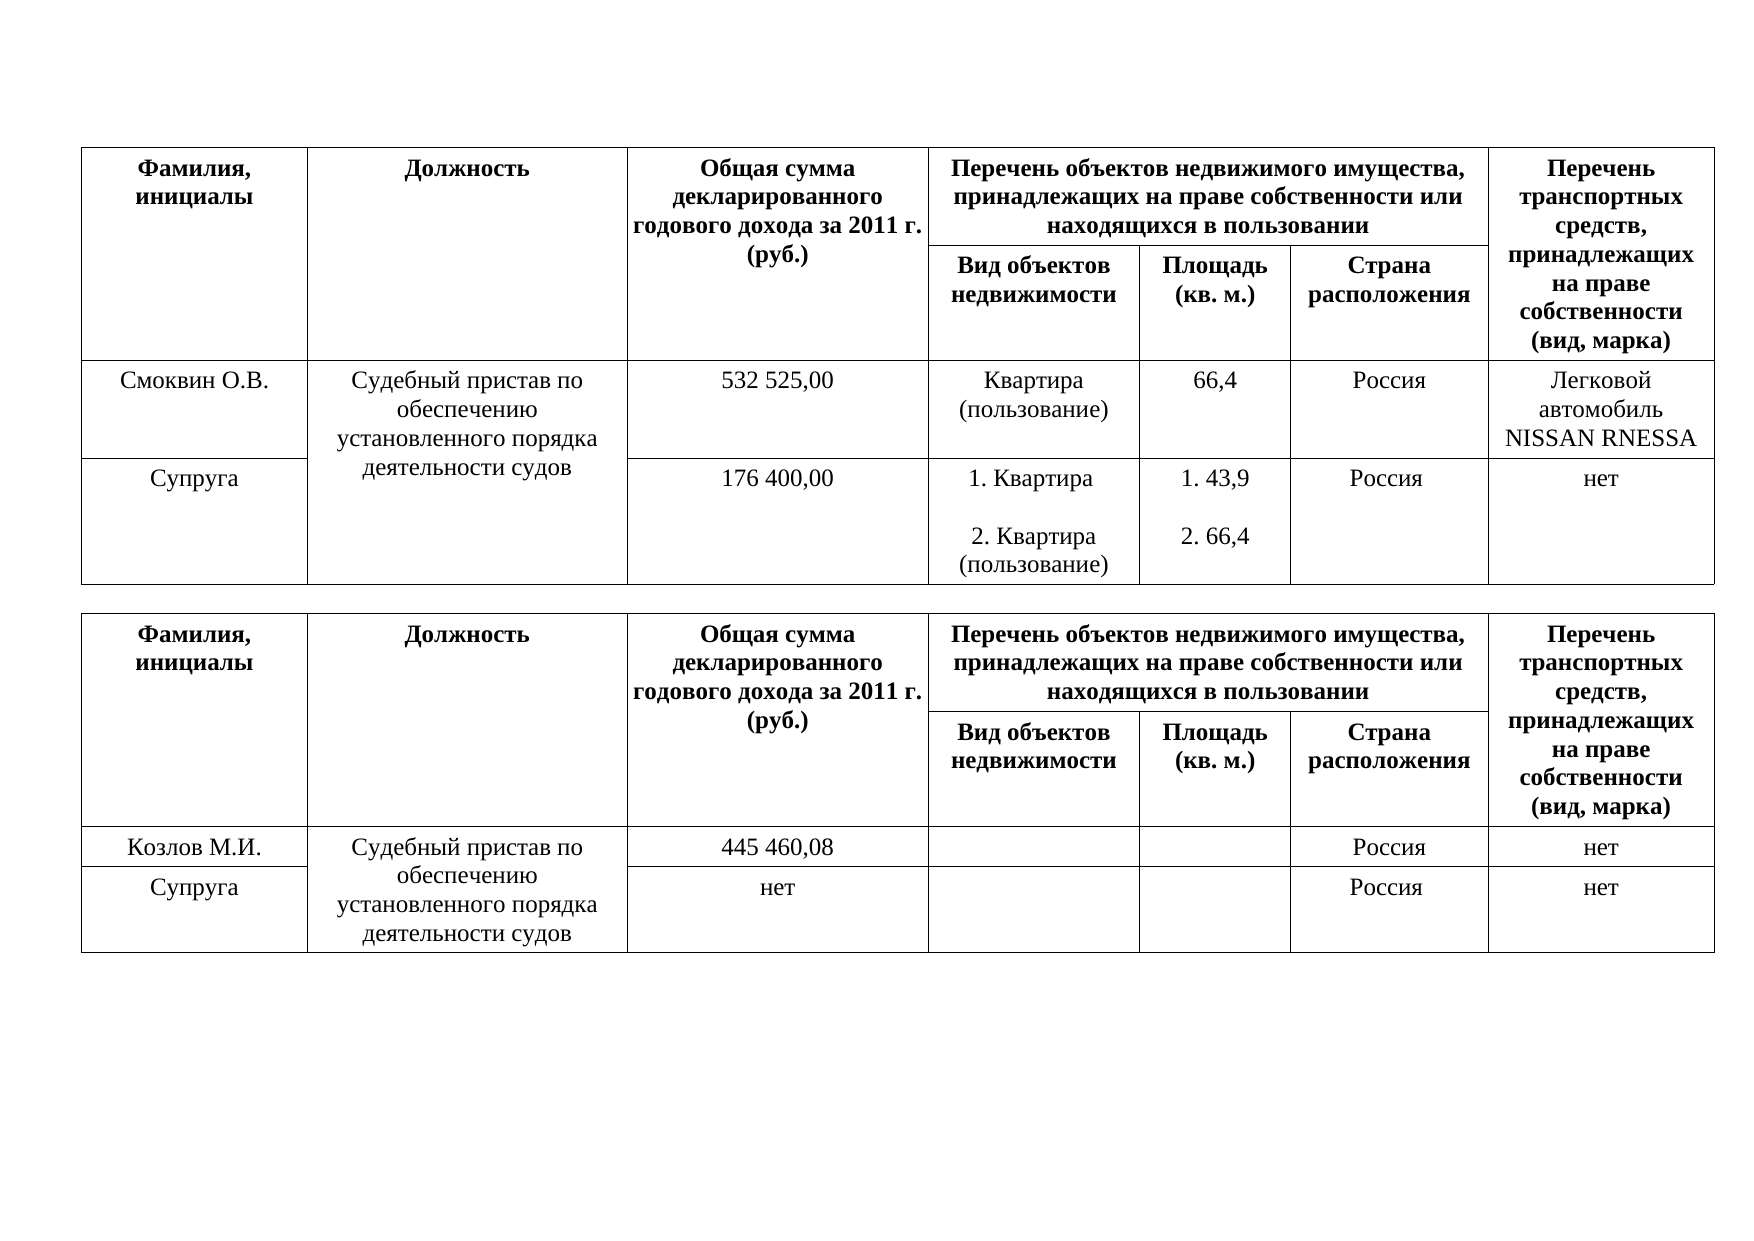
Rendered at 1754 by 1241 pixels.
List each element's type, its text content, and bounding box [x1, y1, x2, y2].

table_header Фамилия, инициалы [82, 148, 307, 360]
table_header Должность [308, 148, 627, 360]
table_cell [929, 867, 1139, 952]
table_header Перечень транспортных средств, принадлежащих на праве собственности (вид, марка) [1489, 148, 1714, 360]
table_cell Козлов М.И. [82, 827, 307, 866]
table_header Должность [308, 614, 627, 826]
table_cell нет [628, 867, 928, 952]
table_cell Супруга [82, 867, 307, 952]
table_cell 176 400,00 [628, 459, 928, 584]
table_cell Легковой автомобиль NISSAN RNESSA [1489, 361, 1714, 458]
table_cell Россия [1291, 867, 1488, 952]
table_cell 532 525,00 [628, 361, 928, 458]
table_cell Супруга [82, 459, 307, 584]
table_cell [1140, 827, 1290, 866]
table_cell Страна расположения [1291, 712, 1488, 826]
table_cell Судебный пристав по обеспечению установленного порядка деятельности судов [308, 361, 627, 584]
table_cell Квартира (пользование) [929, 361, 1139, 458]
table_cell нет [1489, 827, 1714, 866]
table_header Перечень транспортных средств, принадлежащих на праве собственности (вид, марка) [1489, 614, 1714, 826]
table_cell Россия [1291, 361, 1488, 458]
table_cell нет [1489, 867, 1714, 952]
table_cell 445 460,08 [628, 827, 928, 866]
table_cell Россия [1291, 459, 1488, 584]
table_cell Россия [1291, 827, 1488, 866]
table_cell Вид объектов недвижимости [929, 246, 1139, 360]
table_cell Вид объектов недвижимости [929, 712, 1139, 826]
table_header Общая сумма декларированного годового дохода за 2011 г. (руб.) [628, 148, 928, 360]
table_cell Смоквин О.В. [82, 361, 307, 458]
table_cell Страна расположения [1291, 246, 1488, 360]
table_header Перечень объектов недвижимого имущества, принадлежащих на праве собственности или находящихся в пользовании [929, 614, 1488, 711]
table_header Перечень объектов недвижимого имущества, принадлежащих на праве собственности или находящихся в пользовании [929, 148, 1488, 245]
table_cell Площадь (кв. м.) [1140, 246, 1290, 360]
table_cell Судебный пристав по обеспечению установленного порядка деятельности судов [308, 827, 627, 952]
table_cell 1. Квартира 2. Квартира (пользование) [929, 459, 1139, 584]
table_cell Площадь (кв. м.) [1140, 712, 1290, 826]
table_cell [1140, 867, 1290, 952]
table_cell нет [1489, 459, 1714, 584]
table_header Общая сумма декларированного годового дохода за 2011 г. (руб.) [628, 614, 928, 826]
table_header Фамилия, инициалы [82, 614, 307, 826]
table_cell 1. 43,9 2. 66,4 [1140, 459, 1290, 584]
table_cell 66,4 [1140, 361, 1290, 458]
table_cell [929, 827, 1139, 866]
